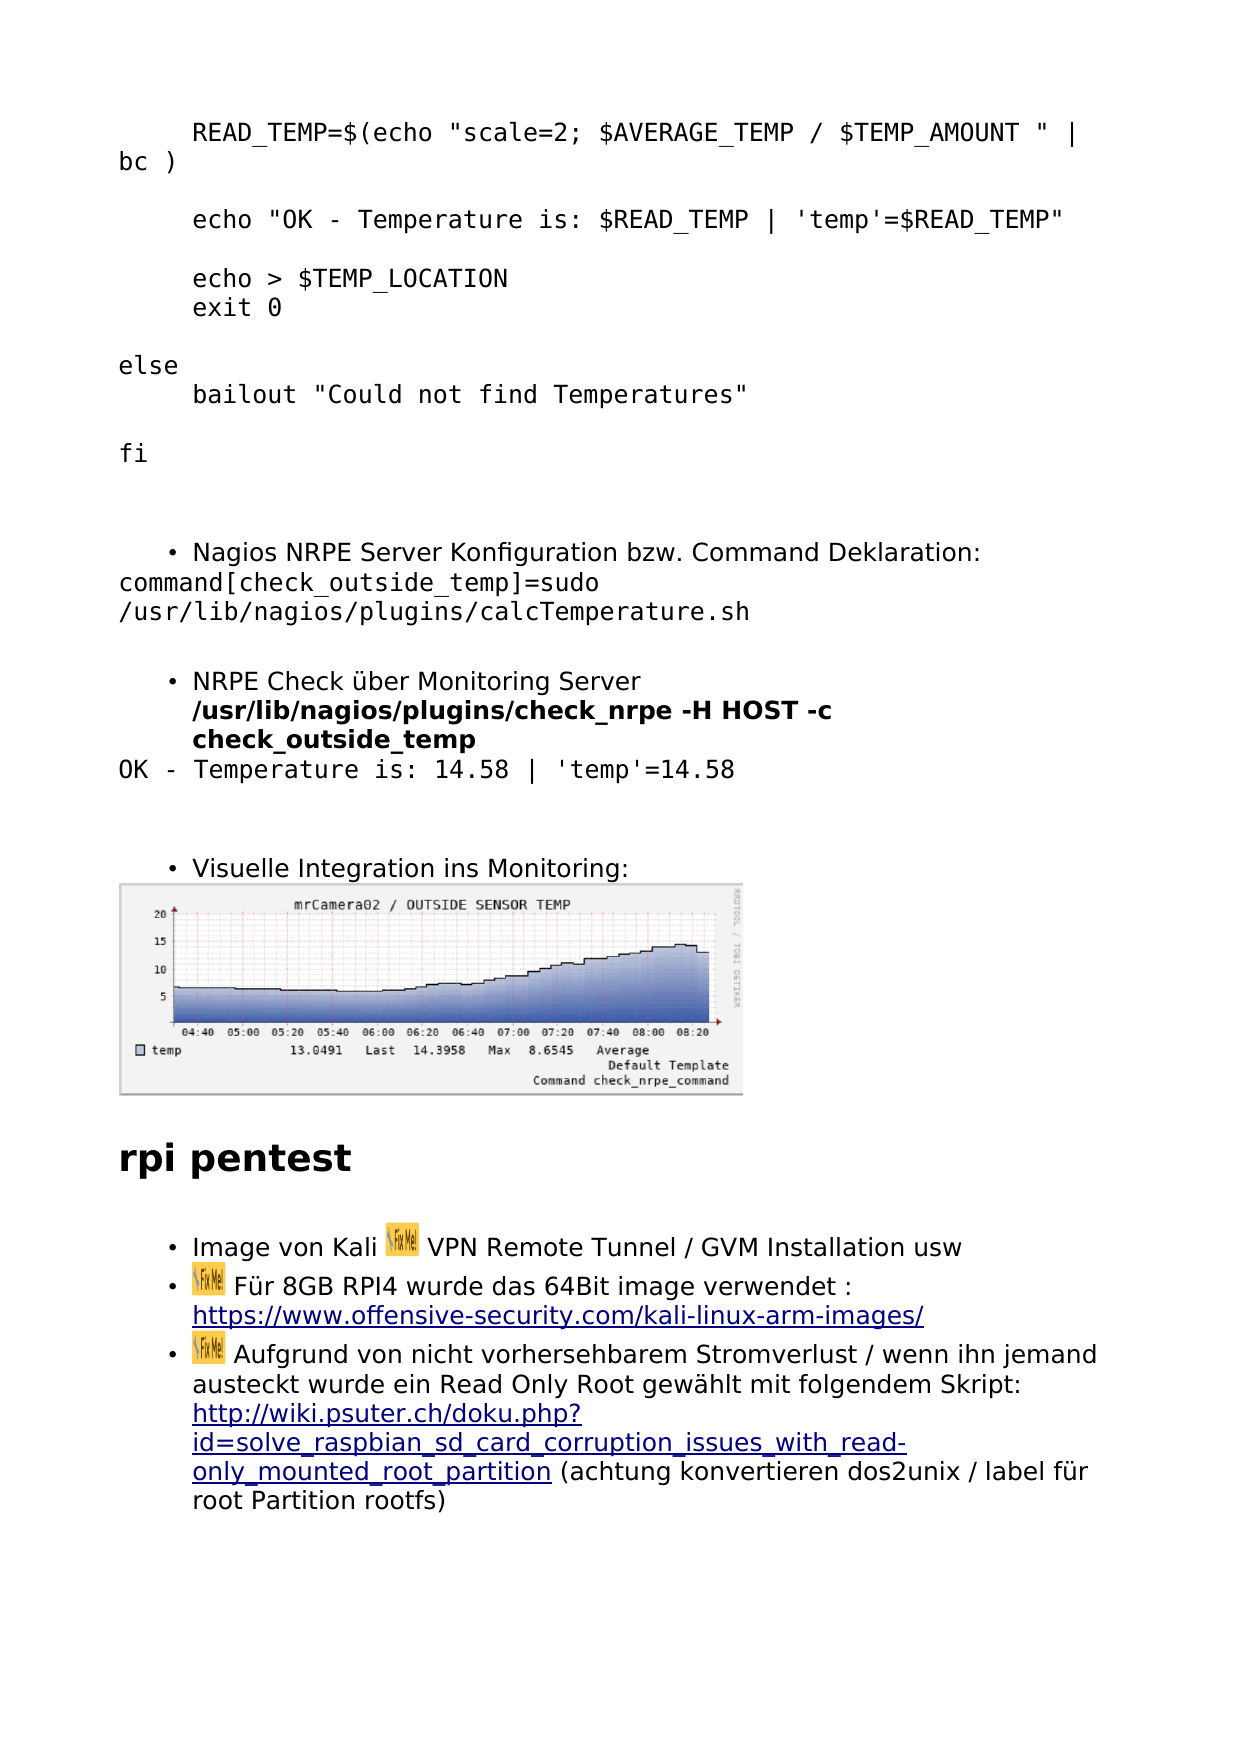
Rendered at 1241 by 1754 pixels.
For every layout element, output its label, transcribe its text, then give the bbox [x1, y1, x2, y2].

list Nagios NRPE Server Konfiguration bzw. Command Deklaration: [177, 538, 1122, 568]
list Für 8GB RPI4 wurde das 64Bit image verwendet : https://www.offensive-security.com/kali-linux-arm-images/ [177, 1262, 1122, 1331]
text READ_TEMP=$(echo "scale=2; $AVERAGE_TEMP / $TEMP_AMOUNT " | bc ) echo "OK - Temperature is: $READ_TEMP | 'temp'=$READ_TEMP" echo > $TEMP_LOCATION exit 0 else bailout "Could not find Temperatures" fi [118, 118, 1122, 497]
list NRPE Check über Monitoring Server /usr/lib/nagios/plugins/check_nrpe -H HOST -c check_outside_temp [177, 667, 1122, 755]
subtitle rpi pentest [118, 1137, 1122, 1181]
picture [118, 883, 744, 1100]
text command[check_outside_temp]=sudo /usr/lib/nagios/plugins/calcTemperature.sh [118, 568, 1122, 626]
text OK - Temperature is: 14.58 | 'temp'=14.58 [118, 755, 1122, 813]
list Visuelle Integration ins Monitoring: [177, 854, 1122, 883]
list Aufgrund von nicht vorhersehbarem Stromverlust / wenn ihn jemand austeckt wurde ein Read Only Root gewählt mit folgendem Skript: http://wiki.psuter.ch/doku.php?id=solve_raspbian_sd_card_corruption_issues_with_read-only_mounted_root_partition (achtung konvertieren dos2unix / label für root Partition rootfs) [177, 1331, 1122, 1516]
list Image von Kali VPN Remote Tunnel / GVM Installation usw [177, 1223, 1122, 1262]
